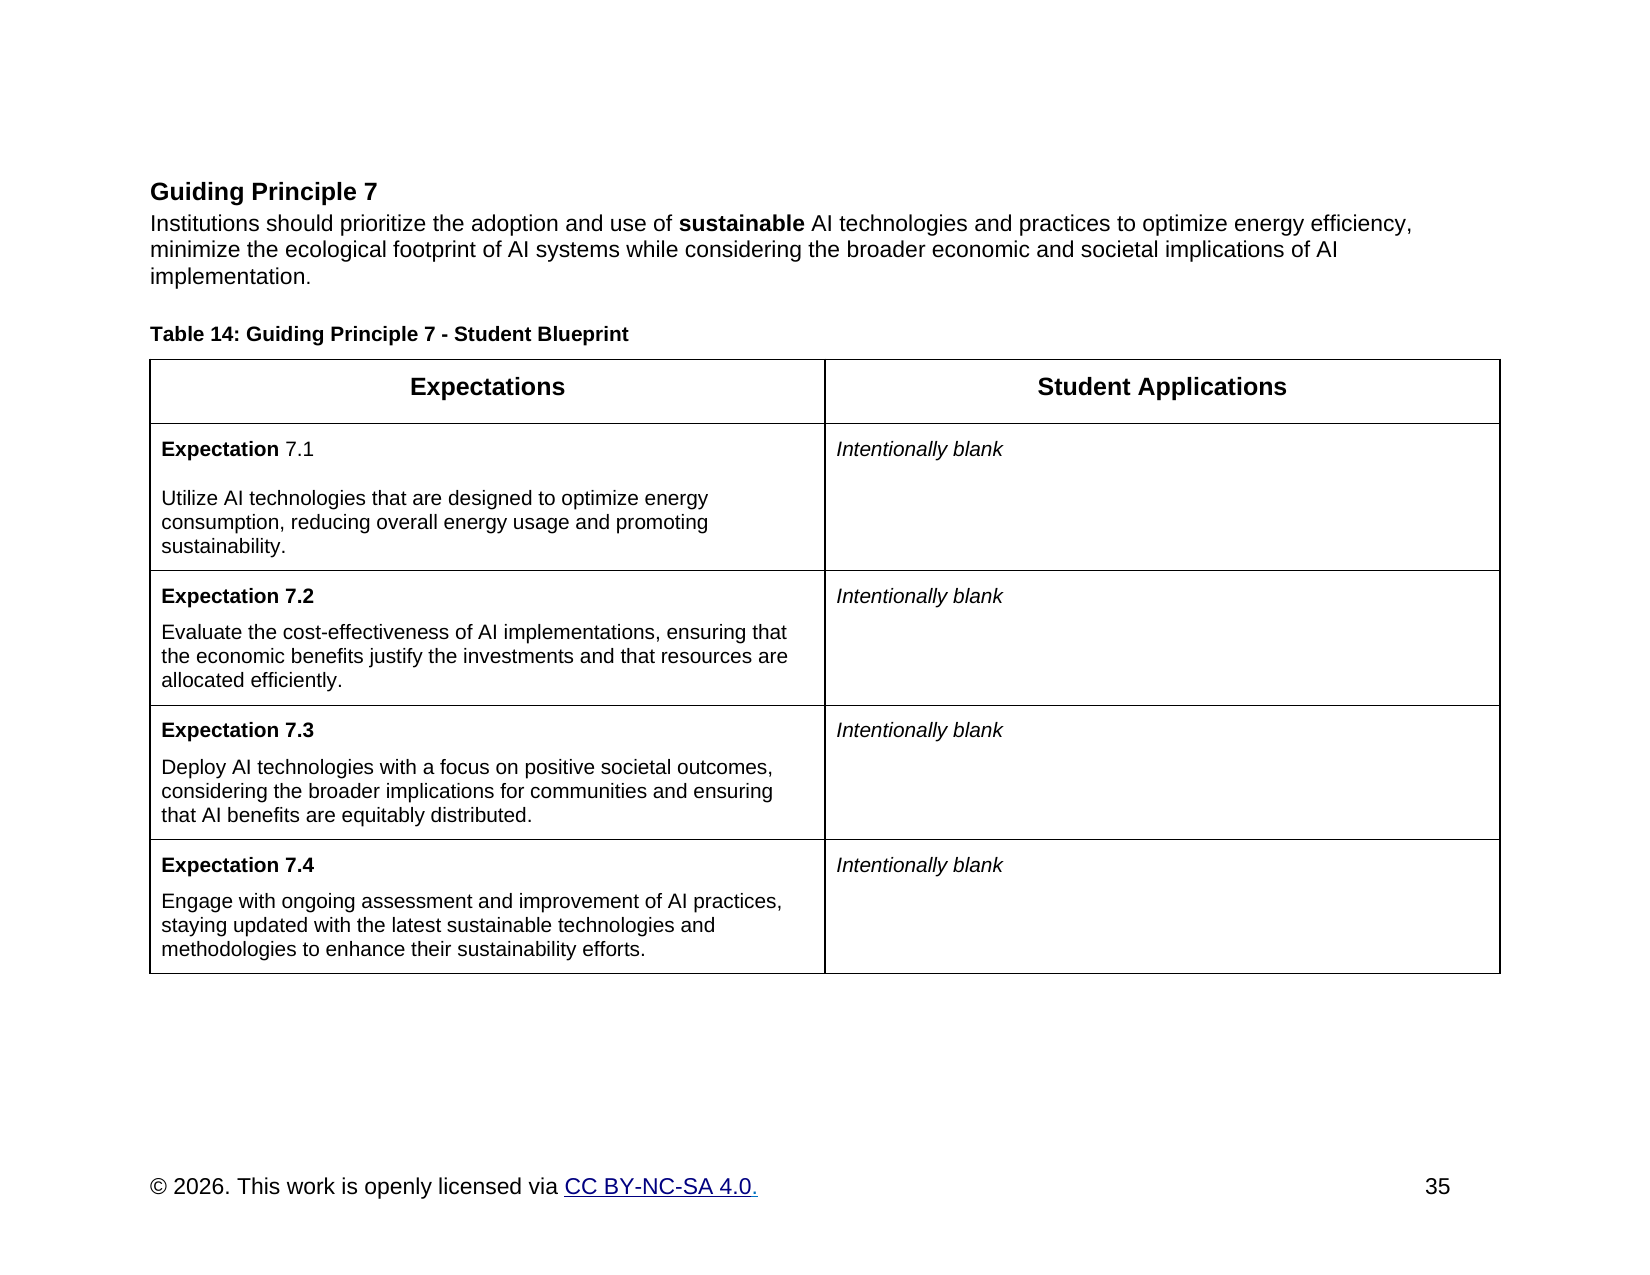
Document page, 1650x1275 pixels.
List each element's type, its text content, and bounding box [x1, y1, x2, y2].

table_cell Intentionally blank [826, 706, 1499, 839]
table_cell Intentionally blank [826, 571, 1499, 704]
table_cell Intentionally blank [826, 424, 1499, 570]
table_cell Intentionally blank [826, 840, 1499, 973]
table_cell Expectation 7.1 Utilize AI technologies that are designed to optimize energy consumption, reducing overall energy usage and promoting sustainability. [151, 424, 824, 570]
text Institutions should prioritize the adoption and use of sustainable AI technologies and practices to optimize energy efficiency, minimize the ecological footprint of AI systems while considering the broader economic and societal implications of AI implementation. [150, 210, 1500, 289]
table_cell Expectation 7.4 Engage with ongoing assessment and improvement of AI practices, staying updated with the latest sustainable technologies and methodologies to enhance their sustainability efforts. [151, 840, 824, 973]
subtitle Guiding Principle 7 [150, 177, 1500, 206]
table_cell Expectation 7.3 Deploy AI technologies with a focus on positive societal outcomes, considering the broader implications for communities and ensuring that AI benefits are equitably distributed. [151, 706, 824, 839]
text Table 14: Guiding Principle 7 - Student Blueprint [150, 322, 1500, 346]
table_cell Expectation 7.2 Evaluate the cost-effectiveness of AI implementations, ensuring that the economic benefits justify the investments and that resources are allocated efficiently. [151, 571, 824, 704]
table_header Student Applications [826, 360, 1499, 423]
table_header Expectations [151, 360, 824, 423]
